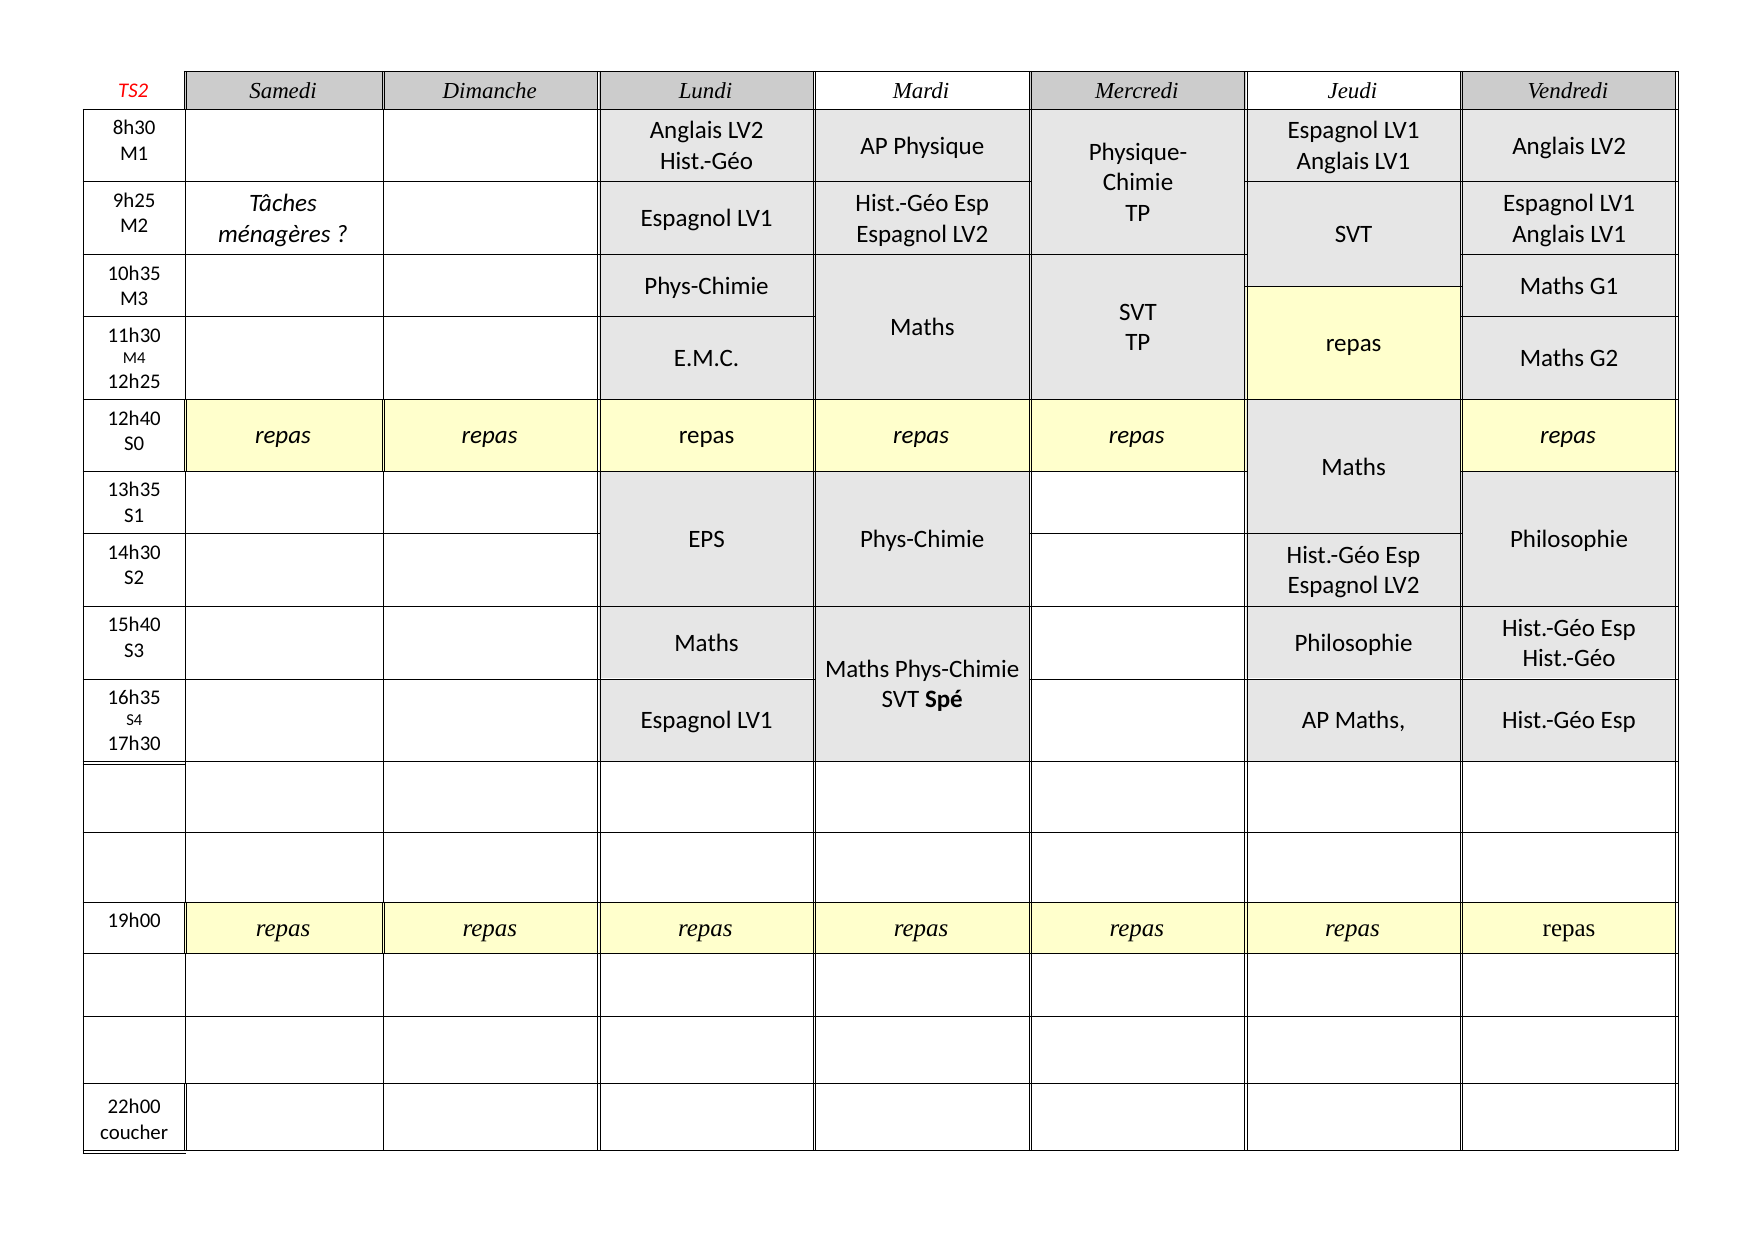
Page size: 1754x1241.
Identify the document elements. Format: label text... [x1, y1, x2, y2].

table_cell [384, 762, 597, 832]
table_header Vendredi [1463, 72, 1675, 109]
table_cell AP Physique [816, 110, 1029, 181]
table_cell repas [816, 903, 1029, 953]
table_cell Espagnol LV1 Anglais LV1 [1463, 182, 1675, 254]
table_cell Anglais LV2 [1463, 110, 1675, 181]
table_cell SVT [1248, 182, 1460, 286]
table_cell repas [601, 903, 813, 953]
table_cell Maths [601, 607, 813, 678]
table_cell [186, 110, 383, 181]
table_cell [1248, 833, 1460, 902]
table_cell [1463, 833, 1675, 902]
table_cell repas [1248, 287, 1460, 399]
table_cell [1463, 1084, 1675, 1150]
table_cell [816, 1017, 1029, 1083]
table_cell repas [187, 903, 382, 953]
table_cell 8h30 M1 [84, 110, 185, 181]
table_cell [384, 1084, 597, 1150]
table_cell [1248, 954, 1460, 1016]
table_cell [816, 762, 1029, 832]
table_cell Hist.-Géo Esp [1463, 680, 1675, 761]
table_cell [186, 762, 383, 832]
table_cell Anglais LV2 Hist.-Géo [601, 110, 813, 181]
table_cell Hist.-Géo Esp Espagnol LV2 [816, 182, 1029, 254]
table_cell Maths [816, 255, 1029, 399]
table_cell Maths Phys-Chimie SVT Spé [816, 607, 1029, 761]
table_cell [1248, 1017, 1460, 1083]
table_cell [384, 317, 597, 399]
table_cell Maths [1248, 400, 1460, 533]
table_cell SVT TP [1032, 255, 1244, 399]
table_cell [816, 954, 1029, 1016]
table_cell 15h40 S3 [84, 607, 185, 678]
table_cell [1032, 472, 1244, 533]
table_cell [84, 833, 185, 902]
table_cell [1032, 1084, 1244, 1150]
table_header Jeudi [1248, 72, 1460, 109]
table_cell [186, 534, 383, 606]
table_cell [601, 1017, 813, 1083]
table_cell Maths G1 [1463, 255, 1675, 316]
table_cell [186, 954, 383, 1016]
table_cell [816, 833, 1029, 902]
table_cell 11h30 M4 12h25 [84, 317, 185, 399]
table_cell repas [601, 400, 813, 471]
table_cell repas [187, 400, 382, 471]
table_cell [1463, 954, 1675, 1016]
table_cell Espagnol LV1 Anglais LV1 [1248, 110, 1460, 181]
table_cell Maths G2 [1463, 317, 1675, 399]
table_cell [186, 680, 383, 761]
table_cell [1032, 607, 1244, 678]
table_cell [384, 607, 597, 678]
table_cell [384, 833, 597, 902]
table_cell [384, 1017, 597, 1083]
table_cell [1463, 1017, 1675, 1083]
table_cell [1032, 534, 1244, 606]
table_header Mardi [816, 72, 1029, 109]
table_cell [1032, 680, 1244, 761]
table_cell 22h00 coucher [84, 1084, 184, 1150]
table_cell [1248, 1084, 1460, 1150]
table_header TS2 [83, 71, 184, 109]
table_cell [1032, 954, 1244, 1016]
table_cell repas [816, 400, 1029, 471]
table_cell [186, 255, 383, 316]
table_cell [601, 762, 813, 832]
table_cell repas [385, 400, 597, 471]
table_header Mercredi [1032, 72, 1244, 109]
table_cell Espagnol LV1 [601, 182, 813, 254]
table_cell [84, 1017, 185, 1083]
table_cell [601, 954, 813, 1016]
table_cell Physique- Chimie TP [1032, 110, 1244, 254]
table_cell Phys-Chimie [816, 472, 1029, 606]
table_cell [84, 954, 185, 1016]
table_cell 12h40 S0 [84, 400, 184, 471]
table_cell [186, 317, 383, 399]
table_cell [186, 833, 383, 902]
table_cell [1032, 833, 1244, 902]
table_header Lundi [601, 72, 813, 109]
table_cell 14h30 S2 [84, 534, 185, 606]
table_cell 13h35 S1 [84, 472, 185, 533]
table_cell [384, 182, 597, 254]
table_cell repas [1463, 903, 1675, 953]
table_cell repas [1032, 400, 1244, 471]
table_cell Hist.-Géo Esp Espagnol LV2 [1248, 534, 1460, 606]
table_cell [186, 607, 383, 678]
table_cell repas [1248, 903, 1460, 953]
table_cell Philosophie [1463, 472, 1675, 606]
table_cell [1032, 1017, 1244, 1083]
table_cell Philosophie [1248, 607, 1460, 678]
table_cell [1032, 762, 1244, 832]
table_cell 9h25 M2 [84, 182, 185, 254]
table_cell [384, 472, 597, 533]
table_cell repas [1032, 903, 1244, 953]
table_cell 19h00 [84, 903, 184, 953]
table_header Dimanche [385, 72, 597, 109]
table_cell [816, 1084, 1029, 1150]
table_cell Tâches ménagères ? [186, 182, 383, 254]
table_cell [384, 534, 597, 606]
table_cell [384, 680, 597, 761]
table_cell Espagnol LV1 [601, 680, 813, 761]
table_cell [1463, 762, 1675, 832]
table_cell repas [1463, 400, 1675, 471]
table_cell [84, 765, 185, 832]
table_cell [384, 954, 597, 1016]
table_cell [187, 1084, 383, 1150]
table_cell [1248, 762, 1460, 832]
table_header Samedi [187, 72, 382, 109]
table_cell [384, 255, 597, 316]
table_cell AP Maths, [1248, 680, 1460, 761]
table_cell [186, 472, 383, 533]
table_cell 16h35 S4 17h30 [84, 680, 185, 761]
table_cell Phys-Chimie [601, 255, 813, 316]
table_cell 10h35 M3 [84, 255, 185, 316]
table_cell [601, 1084, 813, 1150]
table_cell E.M.C. [601, 317, 813, 399]
table_cell [601, 833, 813, 902]
table_cell Hist.-Géo Esp Hist.-Géo [1463, 607, 1675, 678]
table_cell [186, 1017, 383, 1083]
table_cell EPS [601, 472, 813, 606]
table_cell [384, 110, 597, 181]
table_cell repas [385, 903, 597, 953]
